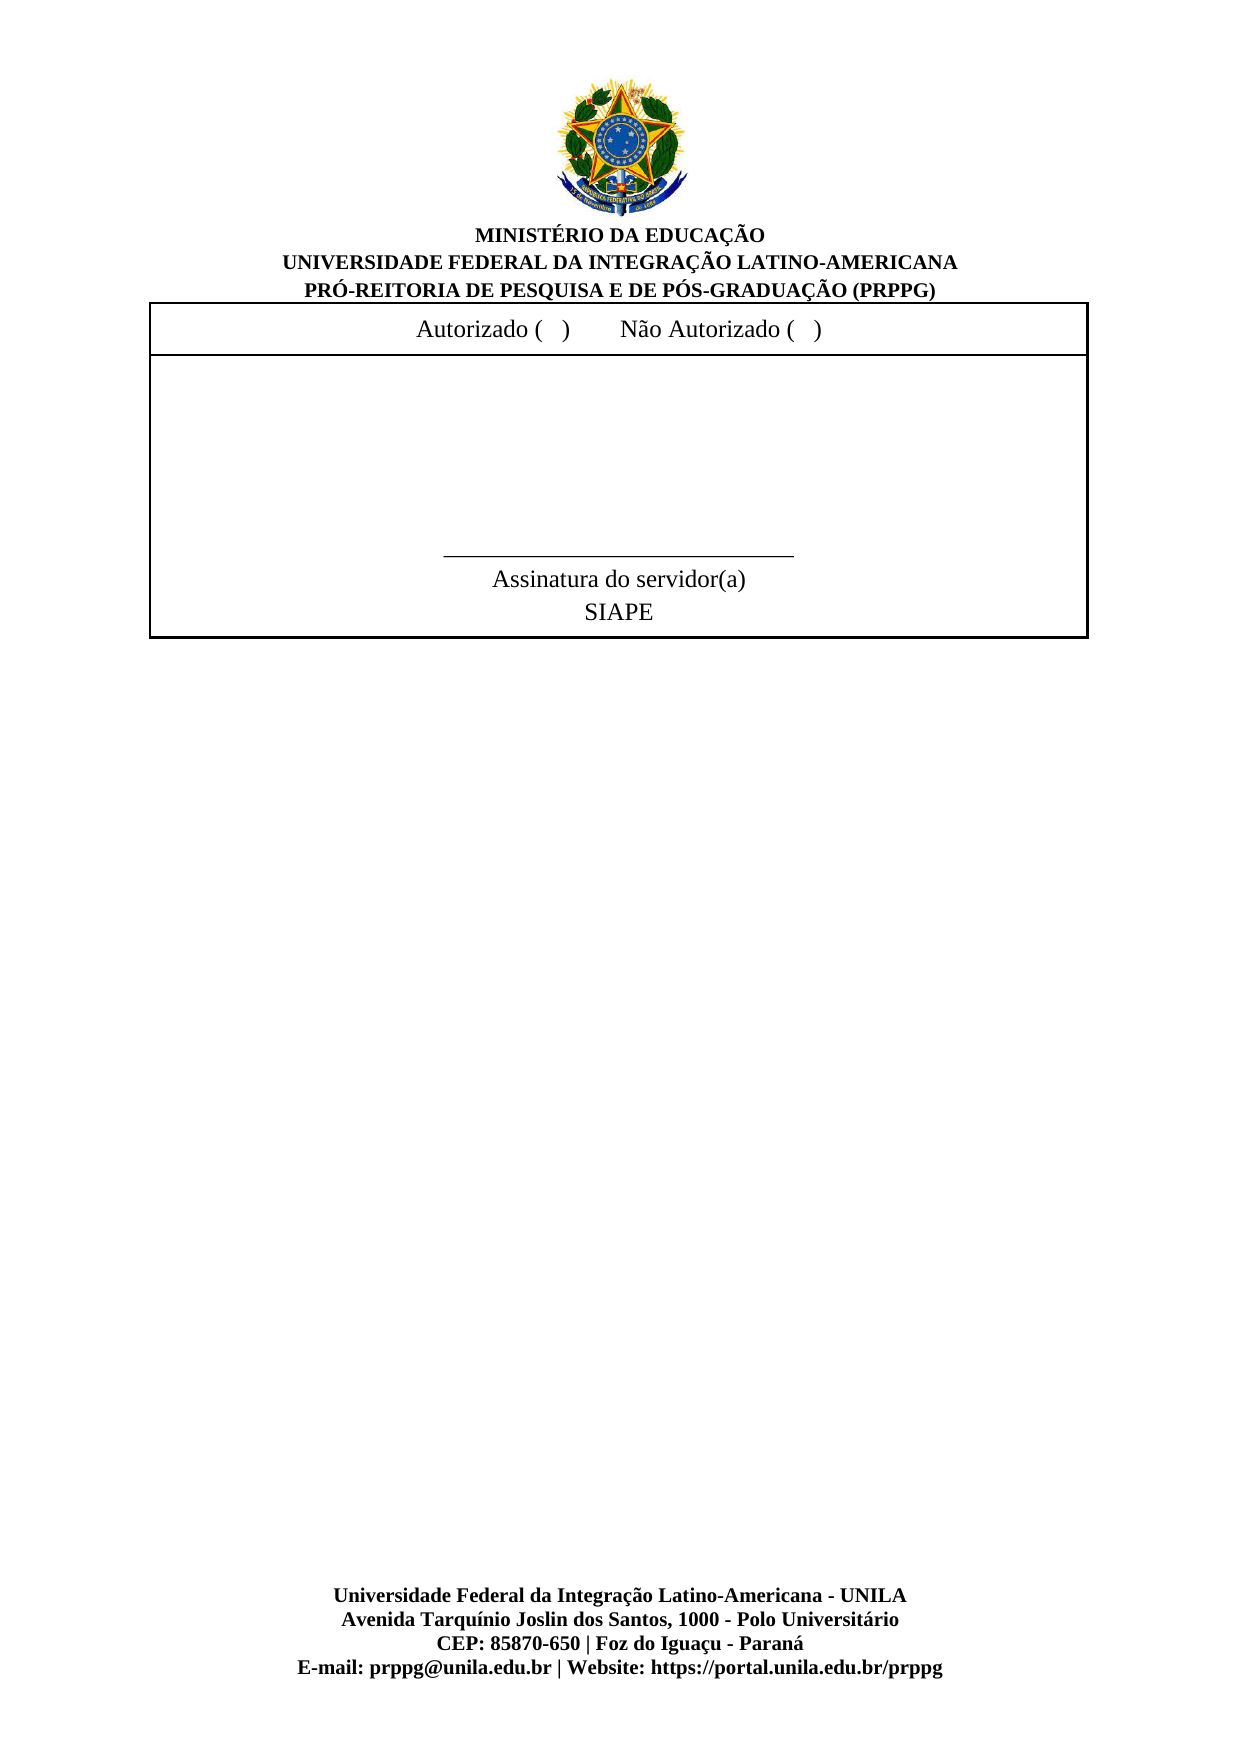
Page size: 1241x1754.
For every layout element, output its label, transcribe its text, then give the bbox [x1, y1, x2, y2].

table_cell ____________________________ Assinatura do servidor(a) SIAPE [151, 356, 1086, 636]
table_cell Autorizado ( ) Não Autorizado ( ) [151, 304, 1086, 354]
picture [551, 75, 690, 219]
